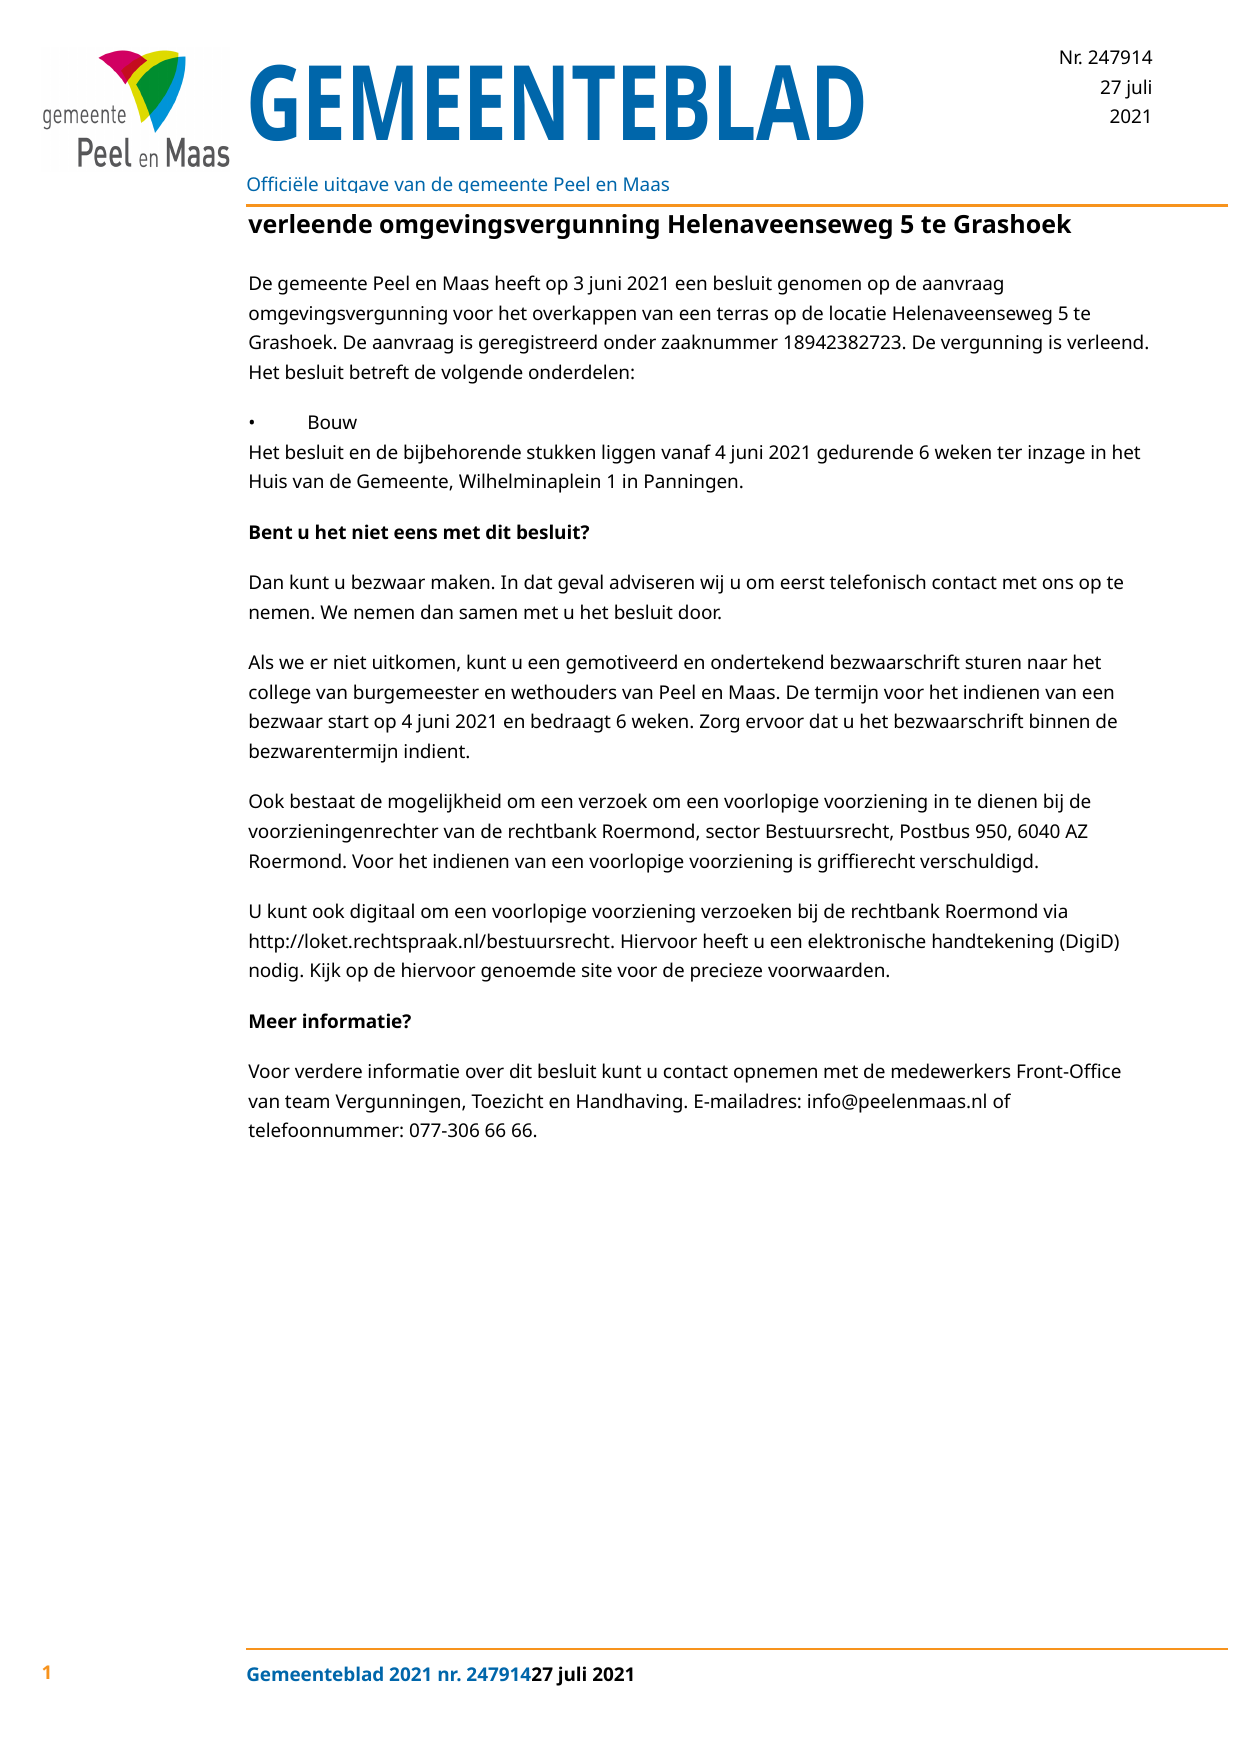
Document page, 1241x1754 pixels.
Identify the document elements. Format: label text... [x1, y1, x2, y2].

text Bent u het niet eens met dit besluit? [248, 519, 1152, 545]
text De gemeente Peel en Maas heeft op 3 juni 2021 een besluit genomen op de aanvraag omgevingsvergunning voor het overkappen van een terras op de locatie Helenaveenseweg 5 te Grashoek. De aanvraag is geregistreerd onder zaaknummer 18942382723. De vergunning is verleend. Het besluit betreft de volgende onderdelen: [248, 270, 1152, 385]
text Het besluit en de bijbehorende stukken liggen vanaf 4 juni 2021 gedurende 6 weken ter inzage in het Huis van de Gemeente, Wilhelminaplein 1 in Panningen. [248, 439, 1152, 494]
text Als we er niet uitkomen, kunt u een gemotiveerd en ondertekend bezwaarschrift sturen naar het college van burgemeester en wethouders van Peel en Maas. De termijn voor het indienen van een bezwaar start op 4 juni 2021 en bedraagt 6 weken. Zorg ervoor dat u het bezwaarschrift binnen de bezwarentermijn indient. [248, 649, 1152, 764]
text Ook bestaat de mogelijkheid om een verzoek om een voorlopige voorziening in te dienen bij de voorzieningenrechter van de rechtbank Roermond, sector Bestuursrecht, Postbus 950, 6040 AZ Roermond. Voor het indienen van een voorlopige voorziening is griffierecht verschuldigd. [248, 789, 1152, 873]
text verleende omgevingsvergunning Helenaveenseweg 5 te Grashoek [248, 207, 1152, 241]
text Voor verdere informatie over dit besluit kunt u contact opnemen met de medewerkers Front-Office van team Vergunningen, Toezicht en Handhaving. E-mailadres: info@peelenmaas.nl of telefoonnummer: 077-306 66 66. [248, 1058, 1152, 1143]
picture [41, 47, 231, 172]
text Dan kunt u bezwaar maken. In dat geval adviseren wij u om eerst telefonisch contact met ons op te nemen. We nemen dan samen met u het besluit door. [248, 569, 1152, 625]
text Meer informatie? [248, 1008, 1152, 1033]
text U kunt ook digitaal om een voorlopige voorziening verzoeken bij de rechtbank Roermond via http://loket.rechtspraak.nl/bestuursrecht. Hiervoor heeft u een elektronische handtekening (DigiD) nodig. Kijk op de hiervoor genoemde site voor de precieze voorwaarden. [248, 898, 1152, 983]
list Bouw [248, 409, 1152, 435]
